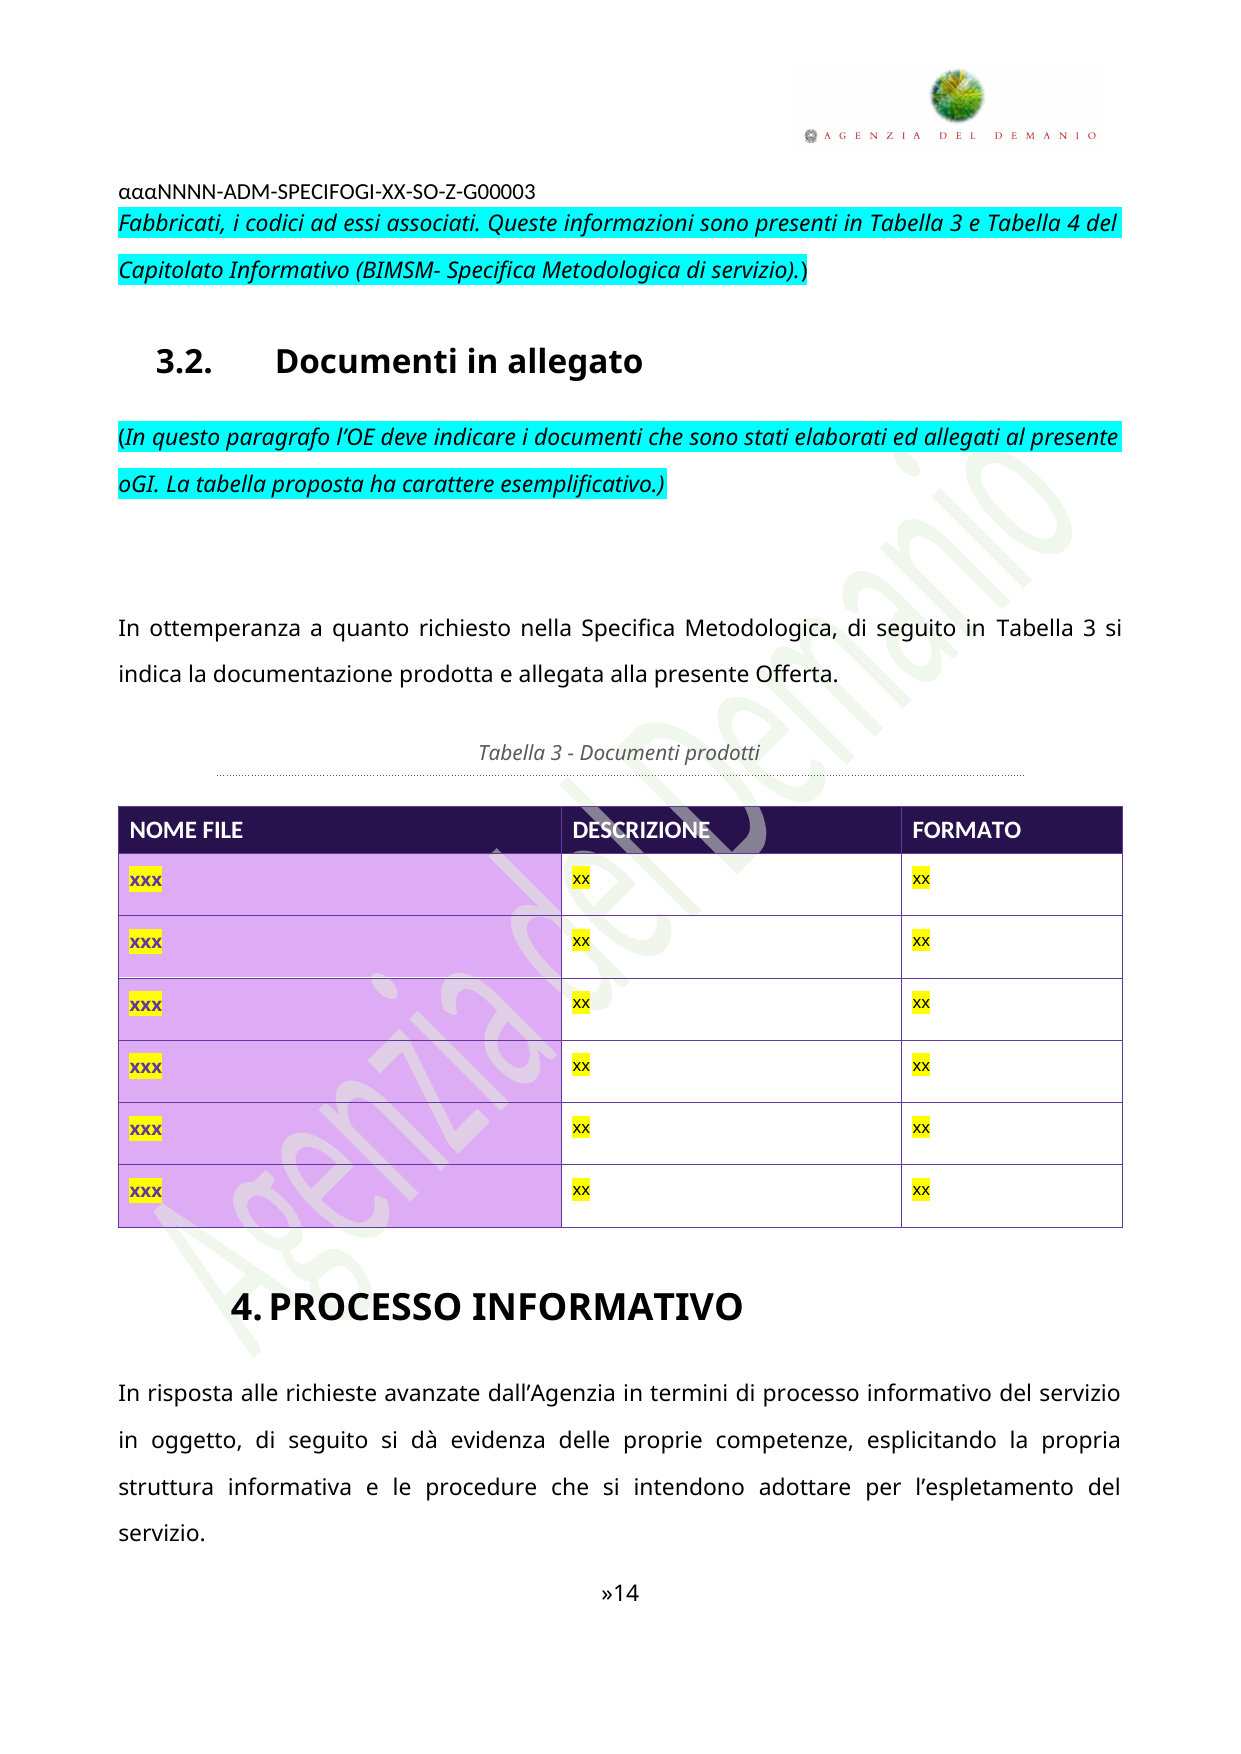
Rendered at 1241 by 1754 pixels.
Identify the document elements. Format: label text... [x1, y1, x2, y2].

text Tabella 3 - Documenti prodotti [758, 738, 1024, 776]
table_header DESCRIZIONE [688, 807, 749, 851]
table_cell xxx [119, 854, 535, 915]
table_cell xx [605, 916, 656, 940]
table_cell [449, 1041, 561, 1102]
table_cell xx [562, 932, 600, 977]
table_cell xxx [119, 1041, 426, 1102]
list PROCESSO INFORMATIVO [243, 1281, 1122, 1332]
table_cell xx [902, 979, 1122, 1040]
table_cell [348, 1103, 432, 1164]
table_cell [504, 854, 561, 911]
table_cell xx [562, 1165, 901, 1227]
table_cell xx [562, 1103, 901, 1164]
table_cell [480, 979, 561, 1040]
table_cell xxx [119, 1103, 371, 1164]
table_cell xx [902, 1165, 1122, 1227]
table_cell xx [601, 854, 688, 915]
table_header DESCRIZIONE [562, 807, 626, 853]
text Tabella 3 - Documenti prodotti [720, 749, 752, 776]
table_cell xxx [119, 979, 496, 1040]
table_cell xxx [119, 916, 542, 977]
text Tabella 3 - Documenti prodotti [216, 738, 636, 776]
table_cell [527, 917, 561, 975]
text In risposta alle richieste avanzate dall’Agenzia in termini di processo informativo del servizio in oggetto, di seguito si dà evidenza delle proprie competenze, esplicitando la propria struttura informativa e le procedure che si intendono adottare per l’espletamento del servizio. [118, 1377, 1122, 1549]
table_cell xx [902, 1103, 1122, 1164]
table_header NOME FILE [119, 807, 561, 853]
table_header DESCRIZIONE [760, 807, 901, 853]
list Documenti in allegato [156, 338, 1122, 383]
text Fabbricati, i codici ad essi associati. Queste informazioni sono presenti in Tabella 3 e Tabella 4 del Capitolato Informativo (BIMSM- Specifica Metodologica di servizio).) [118, 207, 1122, 285]
table_cell xx [902, 916, 1122, 977]
table_cell xx [562, 1041, 901, 1102]
text (In questo paragrafo l’OE deve indicare i documenti che sono stati elaborati ed allegati al presente oGI. La tabella proposta ha carattere esemplificativo.) [118, 421, 1122, 499]
table_cell xx [578, 865, 617, 905]
table_cell xx [902, 1041, 1122, 1102]
table_cell xx [646, 854, 901, 915]
table_cell xx [902, 854, 1122, 915]
list PROCESSO INFORMATIVO [279, 1281, 312, 1296]
table_cell xx [566, 916, 901, 977]
text Tabella 3 - Documenti prodotti [641, 739, 720, 776]
table_cell [322, 1165, 561, 1227]
table_cell xx [562, 854, 583, 915]
text In ottemperanza a quanto richiesto nella Specifica Metodologica, di seguito in Tabella 3 si indica la documentazione prodotta e allegata alla presente Offerta. [118, 611, 1122, 689]
table_header FORMATO [902, 807, 1122, 853]
list PROCESSO INFORMATIVO [319, 1281, 358, 1305]
table_cell [391, 1103, 561, 1164]
table_cell xx [562, 979, 901, 1040]
table_header DESCRIZIONE [599, 807, 714, 853]
table_cell xxx [119, 1165, 334, 1227]
table_cell [411, 1041, 491, 1102]
